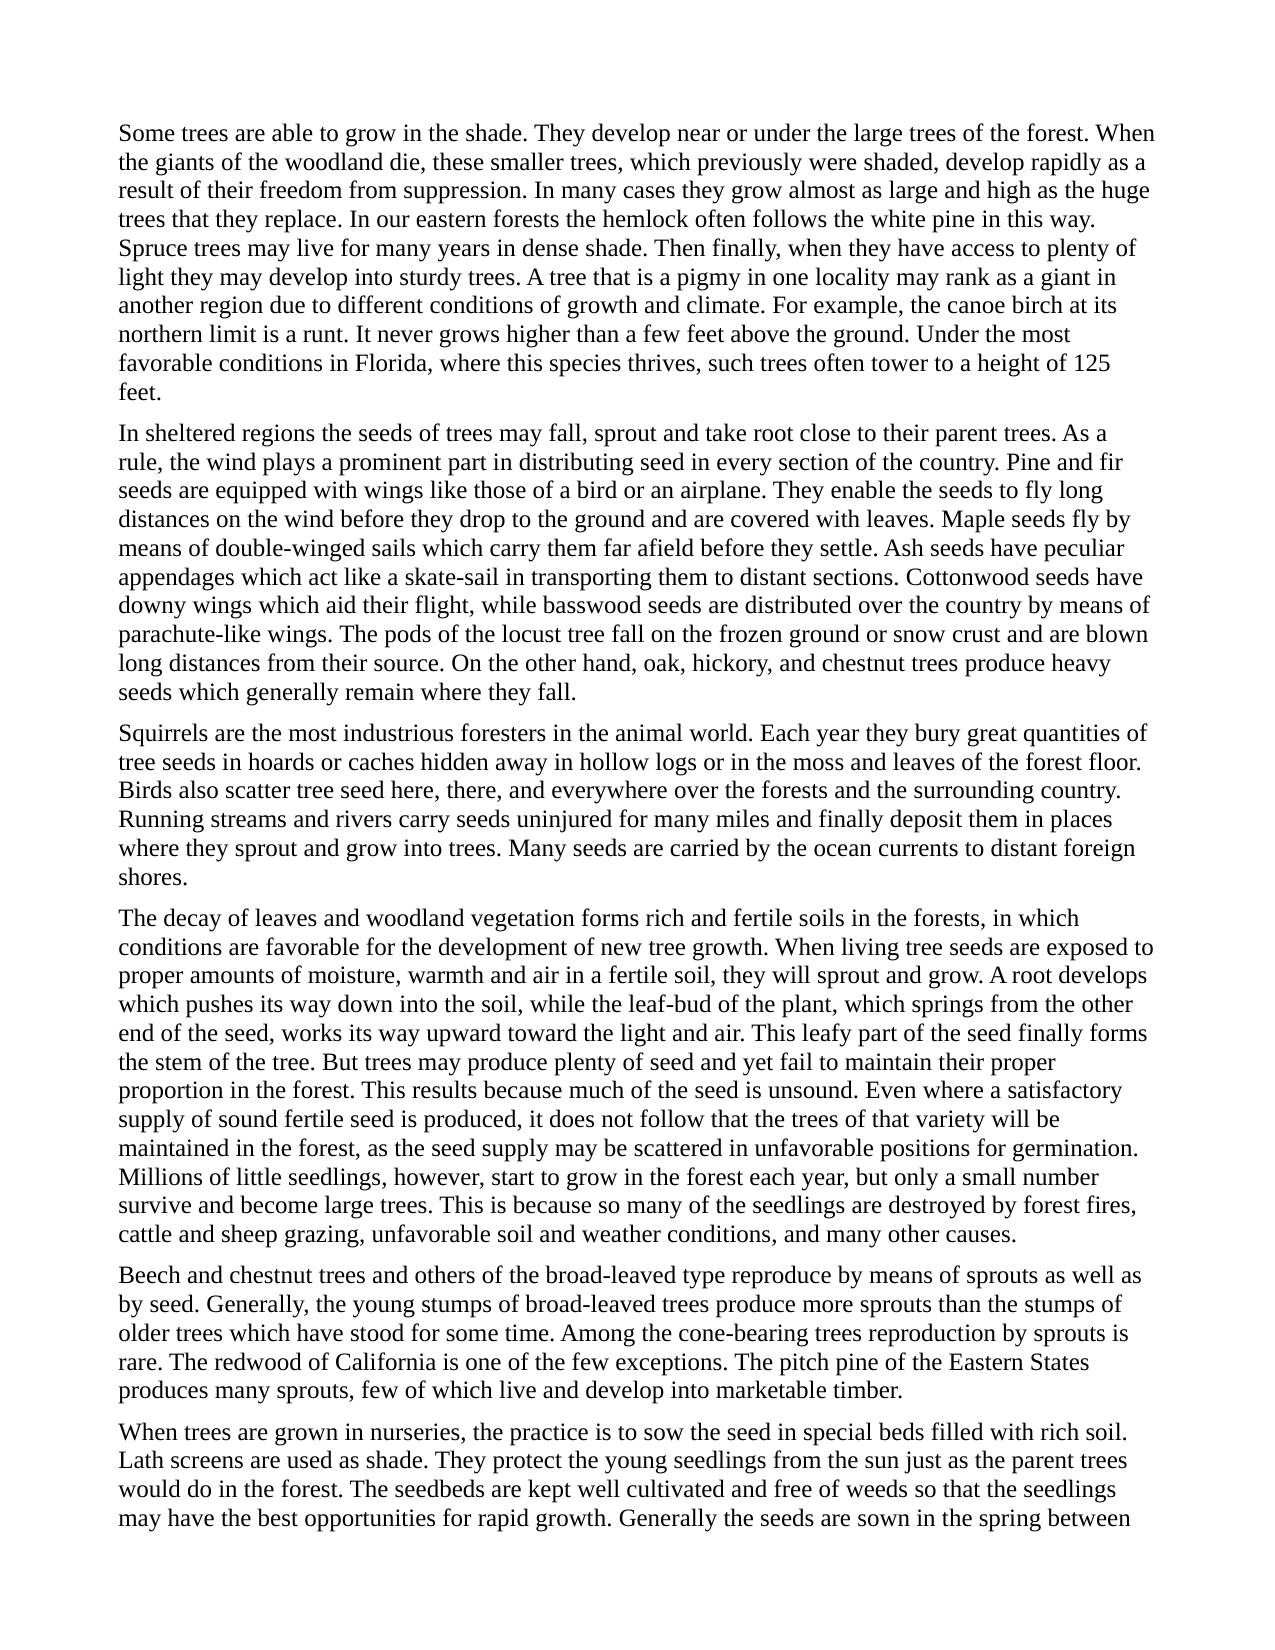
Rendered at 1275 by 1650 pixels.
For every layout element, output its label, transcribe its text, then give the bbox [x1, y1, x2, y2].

text Some trees are able to grow in the shade. They develop near or under the large trees of the forest. When the giants of the woodland die, these smaller trees, which previously were shaded, develop rapidly as a result of their freedom from suppression. In many cases they grow almost as large and high as the huge trees that they replace. In our eastern forests the hemlock often follows the white pine in this way. Spruce trees may live for many years in dense shade. Then finally, when they have access to plenty of light they may develop into sturdy trees. A tree that is a pigmy in one locality may rank as a giant in another region due to different conditions of growth and climate. For example, the canoe birch at its northern limit is a runt. It never grows higher than a few feet above the ground. Under the most favorable conditions in Florida, where this species thrives, such trees often tower to a height of 125 feet. [118, 118, 1157, 406]
text The decay of leaves and woodland vegetation forms rich and fertile soils in the forests, in which conditions are favorable for the development of new tree growth. When living tree seeds are exposed to proper amounts of moisture, warmth and air in a fertile soil, they will sprout and grow. A root develops which pushes its way down into the soil, while the leaf-bud of the plant, which springs from the other end of the seed, works its way upward toward the light and air. This leafy part of the seed finally forms the stem of the tree. But trees may produce plenty of seed and yet fail to maintain their proper proportion in the forest. This results because much of the seed is unsound. Even where a satisfactory supply of sound fertile seed is produced, it does not follow that the trees of that variety will be maintained in the forest, as the seed supply may be scattered in unfavorable positions for germination. Millions of little seedlings, however, start to grow in the forest each year, but only a small number survive and become large trees. This is because so many of the seedlings are destroyed by forest fires, cattle and sheep grazing, unfavorable soil and weather conditions, and many other causes. [118, 903, 1157, 1248]
text Squirrels are the most industrious foresters in the animal world. Each year they bury great quantities of tree seeds in hoards or caches hidden away in hollow logs or in the moss and leaves of the forest floor. Birds also scatter tree seed here, there, and everywhere over the forests and the surrounding country. Running streams and rivers carry seeds uninjured for many miles and finally deposit them in places where they sprout and grow into trees. Many seeds are carried by the ocean currents to distant foreign shores. [118, 718, 1157, 891]
text In sheltered regions the seeds of trees may fall, sprout and take root close to their parent trees. As a rule, the wind plays a prominent part in distributing seed in every section of the country. Pine and fir seeds are equipped with wings like those of a bird or an airplane. They enable the seeds to fly long distances on the wind before they drop to the ground and are covered with leaves. Maple seeds fly by means of double-winged sails which carry them far afield before they settle. Ash seeds have peculiar appendages which act like a skate-sail in transporting them to distant sections. Cottonwood seeds have downy wings which aid their flight, while basswood seeds are distributed over the country by means of parachute-like wings. The pods of the locust tree fall on the frozen ground or snow crust and are blown long distances from their source. On the other hand, oak, hickory, and chestnut trees produce heavy seeds which generally remain where they fall. [118, 418, 1157, 706]
text When trees are grown in nurseries, the practice is to sow the seed in special beds filled with rich soil. Lath screens are used as shade. They protect the young seedlings from the sun just as the parent trees would do in the forest. The seedbeds are kept well cultivated and free of weeds so that the seedlings may have the best opportunities for rapid growth. Generally the seeds are sown in the spring between [118, 1417, 1157, 1532]
text Beech and chestnut trees and others of the broad-leaved type reproduce by means of sprouts as well as by seed. Generally, the young stumps of broad-leaved trees produce more sprouts than the stumps of older trees which have stood for some time. Among the cone-bearing trees reproduction by sprouts is rare. The redwood of California is one of the few exceptions. The pitch pine of the Eastern States produces many sprouts, few of which live and develop into marketable timber. [118, 1261, 1157, 1404]
